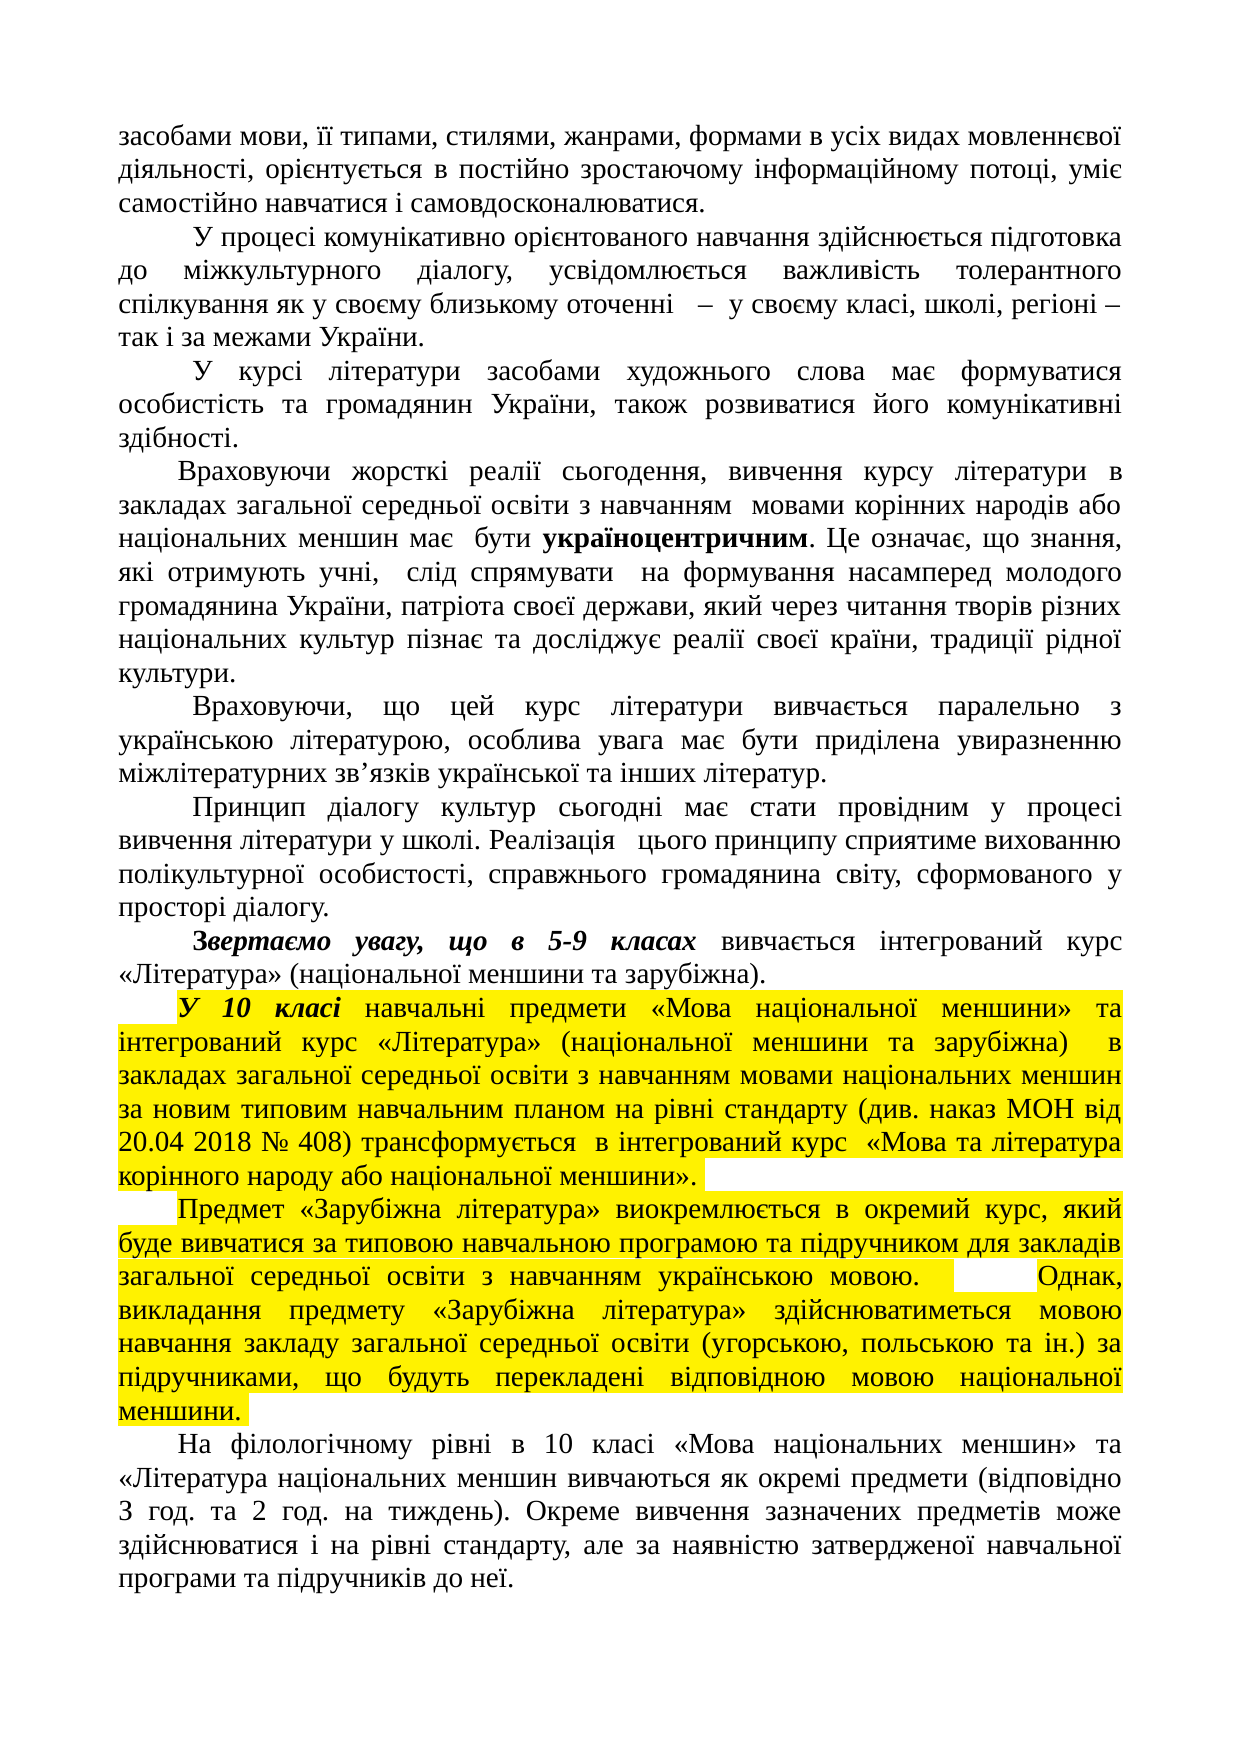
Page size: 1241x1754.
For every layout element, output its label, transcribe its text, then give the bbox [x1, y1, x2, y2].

text У курсі літератури засобами художнього слова має формуватися особистість та громадянин України, також розвиватися його комунікативні здібності. [118, 353, 1123, 453]
text Враховуючи жорсткі реалії сьогодення, вивчення курсу літератури в закладах загальної середньої освіти з навчанням мовами корінних народів або національних меншин має бути україноцентричним. Це означає, що знання, які отримують учні, слід спрямувати на формування насамперед молодого громадянина України, патріота своєї держави, який через читання творів різних національних культур пізнає та досліджує реалії своєї країни, традиції рідної культури. [118, 453, 1123, 688]
text Предмет «Зарубіжна література» виокремлюється в окремий курс, який буде вивчатися за типовою навчальною програмою та підручником для закладів загальної середньої освіти з навчанням українською мовою. Однак, викладання предмету «Зарубіжна література» здійснюватиметься мовою навчання закладу загальної середньої освіти (угорською, польською та ін.) за підручниками, що будуть перекладені відповідною мовою національної меншини. [118, 1191, 1123, 1426]
text Принцип діалогу культур сьогодні має стати провідним у процесі вивчення літератури у школі. Реалізація цього принципу сприятиме вихованню полікультурної особистості, справжнього громадянина світу, сформованого у просторі діалогу. [118, 789, 1123, 923]
text У 10 класі навчальні предмети «Мова національної меншини» та інтегрований курс «Література» (національної меншини та зарубіжна) в закладах загальної середньої освіти з навчанням мовами національних меншин за новим типовим навчальним планом на рівні стандарту (див. наказ МОН від 20.04 2018 № 408) трансформується в інтегрований курс «Мова та література корінного народу або національної меншини». [118, 990, 1123, 1191]
text На філологічному рівні в 10 класі «Мова національних меншин» та «Література національних меншин вивчаються як окремі предмети (відповідно З год. та 2 год. на тиждень). Окреме вивчення зазначених предметів може здійснюватися і на рівні стандарту, але за наявністю затвердженої навчальної програми та підручників до неї. [118, 1426, 1123, 1594]
text Враховуючи, що цей курс літератури вивчається паралельно з українською літературою, особлива увага має бути приділена увиразненню міжлітературних зв’язків української та інших літератур. [118, 688, 1123, 789]
text засобами мови, її типами, стилями, жанрами, формами в усіх видах мовленнєвої діяльності, орієнтується в постійно зростаючому інформаційному потоці, уміє самостійно навчатися і самовдосконалюватися. [118, 118, 1123, 219]
text У процесі комунікативно орієнтованого навчання здійснюється підготовка до міжкультурного діалогу, усвідомлюється важливість толерантного спілкування як у своєму близькому оточенні – у своєму класі, школі, регіоні – так і за межами України. [118, 219, 1123, 353]
text Звертаємо увагу, що в 5-9 класах вивчається інтегрований курс «Література» (національної меншини та зарубіжна). [118, 923, 1123, 990]
